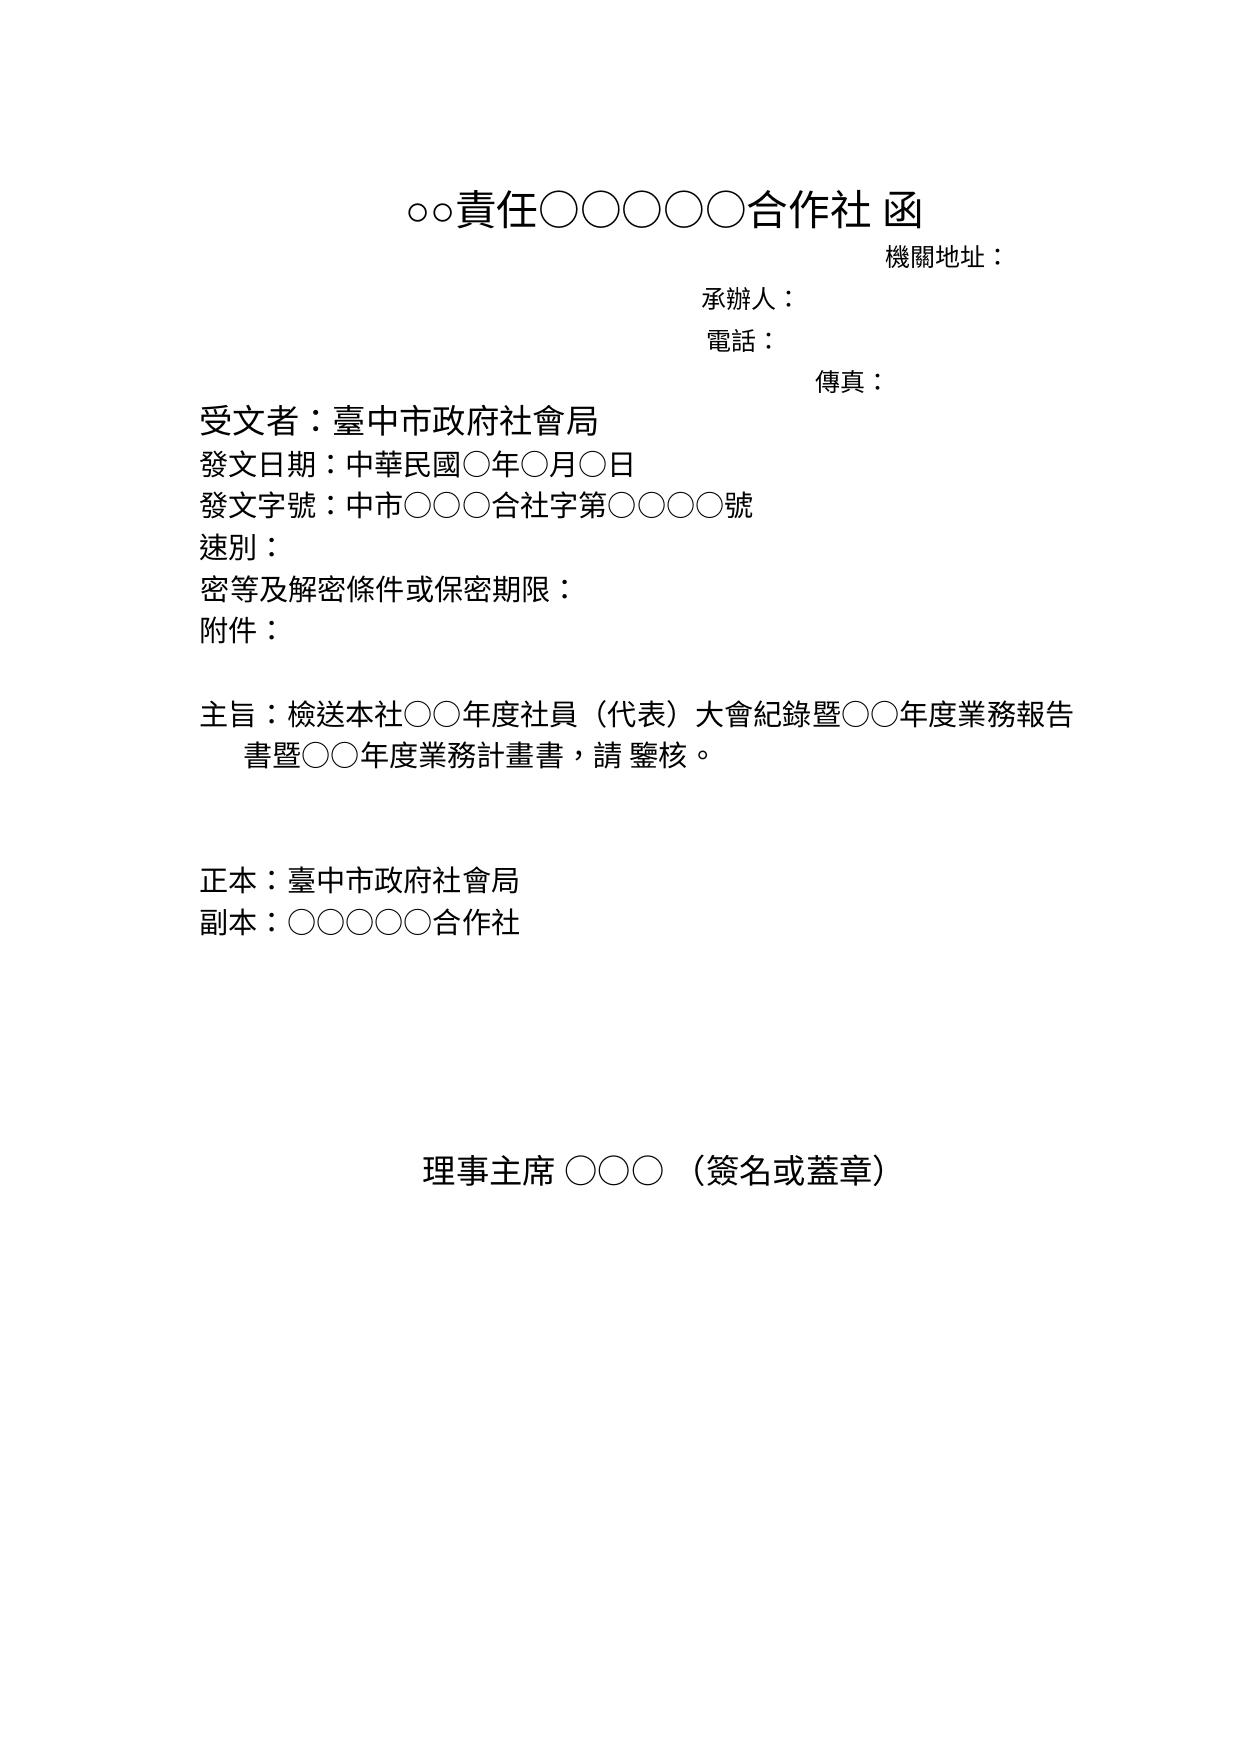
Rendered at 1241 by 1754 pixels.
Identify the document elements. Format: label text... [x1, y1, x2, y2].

table_header ○○責任○○○○○合作社 函 機關地址： 承辦人： 電話： 傳真： 受文者：臺中市政府社會局 發文日期：中華民國○年○月○日 發文字號：中市○○○合社字第○○○○號 速別： 密等及解密條件或保密期限： 附件： 主旨：檢送本社○○年度社員（代表）大會紀錄暨○○年度業務報告 書暨○○年度業務計畫書，請 鑒核。 正本：臺中市政府社會局 副本：○○○○○合作社 理事主席 ○○○ （簽名或蓋章） [185, 150, 1144, 1192]
